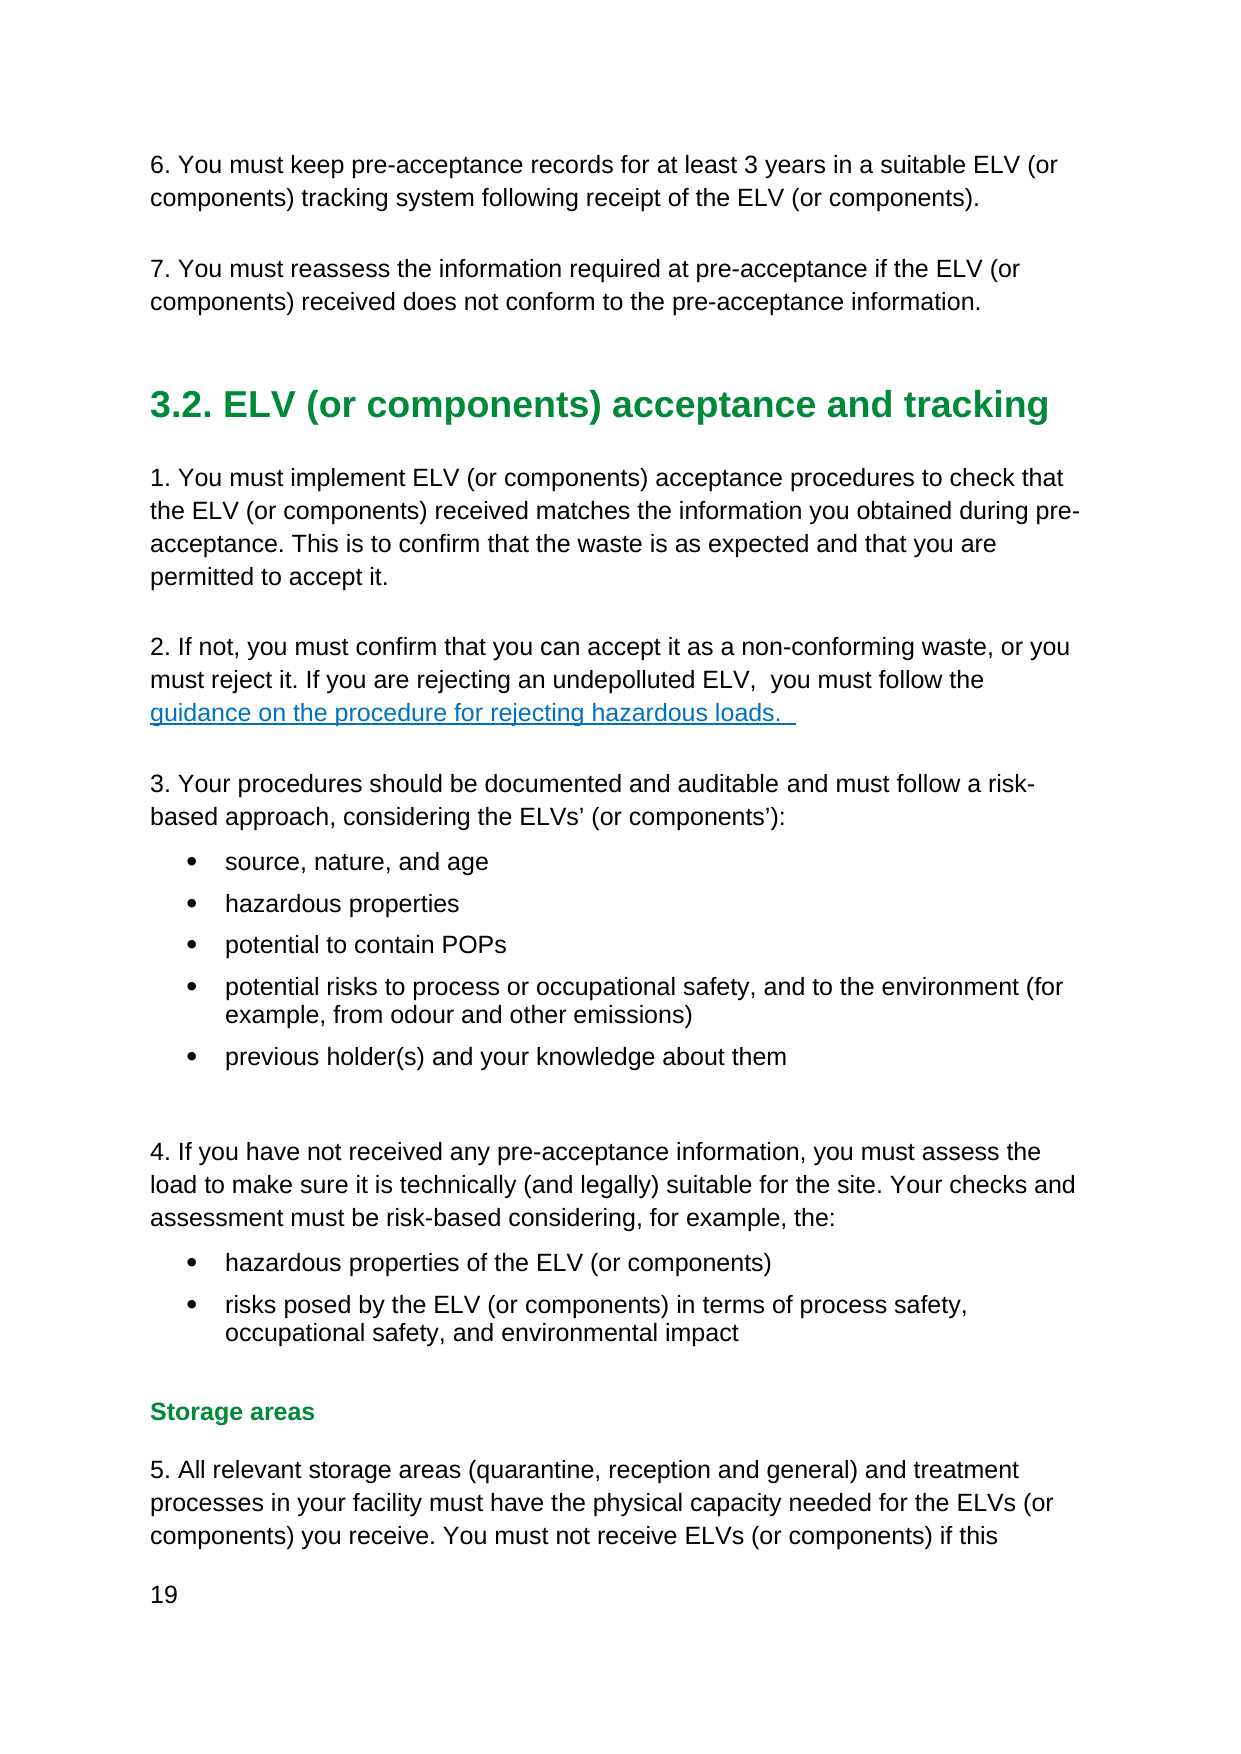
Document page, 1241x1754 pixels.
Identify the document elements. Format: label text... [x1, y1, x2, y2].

text 1. You must implement ELV (or components) acceptance procedures to check that the ELV (or components) received matches the information you obtained during pre-acceptance. This is to confirm that the waste is as expected and that you are permitted to accept it. [150, 463, 1090, 591]
list potential to contain POPs [187, 930, 1090, 959]
list risks posed by the ELV (or components) in terms of process safety, occupational safety, and environmental impact [187, 1289, 1090, 1347]
text 4. If you have not received any pre-acceptance information, you must assess the load to make sure it is technically (and legally) suitable for the site. Your checks and assessment must be risk-based considering, for example, the: [150, 1137, 1090, 1231]
text 2. If not, you must confirm that you can accept it as a non-conforming waste, or you must reject it. If you are rejecting an undepolluted ELV, you must follow the guidance on the procedure for rejecting hazardous loads. [150, 632, 1090, 727]
list potential risks to process or occupational safety, and to the environment (for example, from odour and other emissions) [187, 971, 1090, 1029]
text 7. You must reassess the information required at pre-acceptance if the ELV (or components) received does not conform to the pre-acceptance information. [150, 253, 1090, 315]
text 5. All relevant storage areas (quarantine, reception and general) and treatment processes in your facility must have the physical capacity needed for the ELVs (or components) you receive. You must not receive ELVs (or components) if this [150, 1455, 1090, 1550]
text 6. You must keep pre-acceptance records for at least 3 years in a suitable ELV (or components) tracking system following receipt of the ELV (or components). [150, 150, 1090, 212]
subtitle 3.2. ELV (or components) acceptance and tracking [150, 382, 1090, 425]
list hazardous properties [187, 889, 1090, 918]
list hazardous properties of the ELV (or components) [187, 1248, 1090, 1277]
text 3. Your procedures should be documented and auditable and must follow a risk-based approach, considering the ELVs’ (or components’): [150, 769, 1090, 831]
list source, nature, and age [187, 847, 1090, 876]
list previous holder(s) and your knowledge about them [187, 1042, 1090, 1099]
subtitle Storage areas [150, 1397, 1090, 1426]
